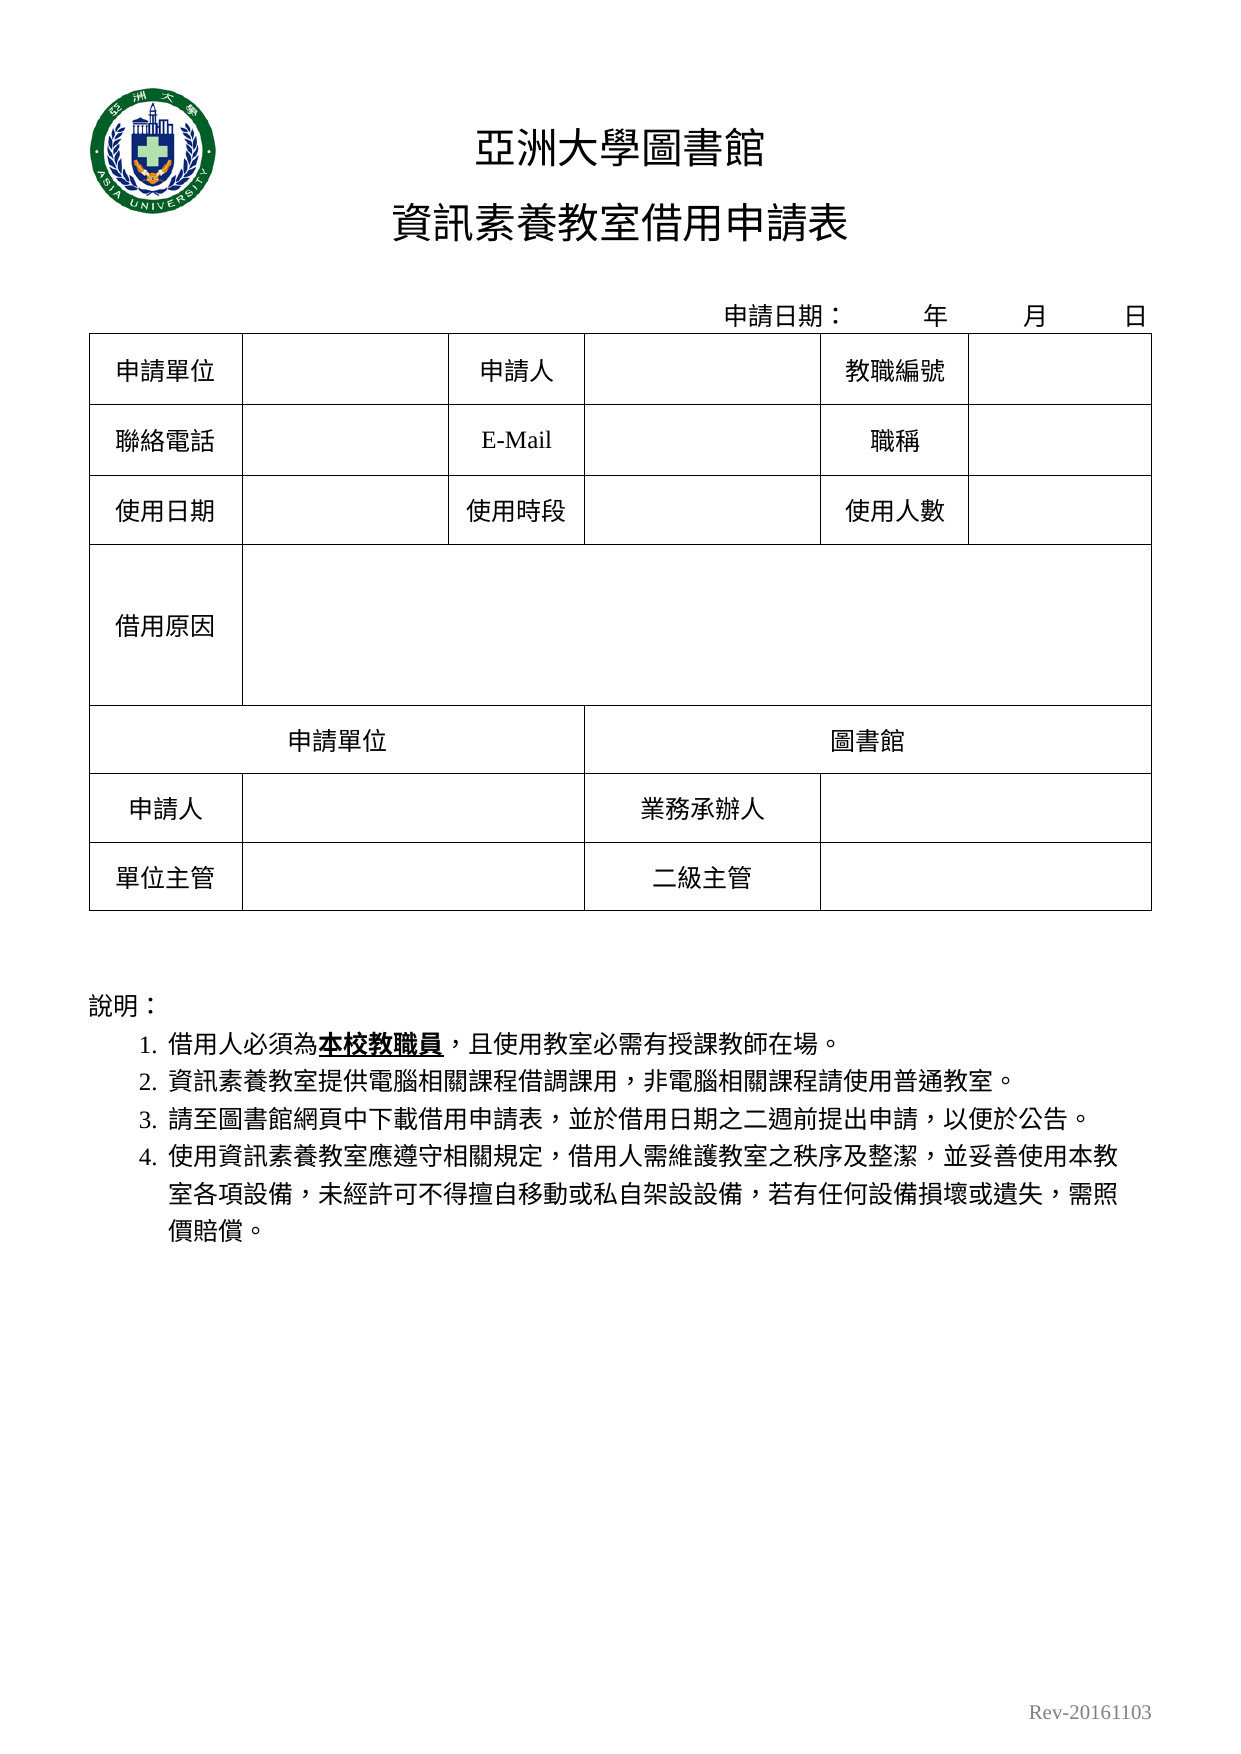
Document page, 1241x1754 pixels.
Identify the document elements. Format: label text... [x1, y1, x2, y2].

table_cell [821, 774, 1151, 842]
table_cell [969, 476, 1151, 543]
table_cell 單位主管 [90, 843, 242, 910]
table_cell [585, 334, 820, 404]
table_cell 使用人數 [821, 476, 968, 543]
table_cell [243, 545, 1151, 704]
list 使用資訊素養教室應遵守相關規定，借用人需維護教室之秩序及整潔，並妥善使用本教室各項設備，未經許可不得擅自移動或私自架設設備，若有任何設備損壞或遺失，需照價賠償。 [139, 1136, 1127, 1249]
list 資訊素養教室提供電腦相關課程借調課用，非電腦相關課程請使用普通教室。 [139, 1061, 1127, 1099]
picture [88, 87, 217, 215]
table_cell 聯絡電話 [90, 405, 242, 475]
text 資訊素養教室借用申請表 [89, 183, 1152, 258]
table_cell [243, 405, 448, 475]
table_cell 使用時段 [449, 476, 584, 543]
table_cell 二級主管 [585, 843, 820, 910]
text 說明： [89, 986, 1152, 1024]
table_cell E-Mail [449, 405, 584, 475]
table_cell 圖書館 [585, 706, 1151, 773]
table_cell 教職編號 [821, 334, 968, 404]
table_header 申請日期： 年 月 日 [89, 296, 1151, 333]
table_cell [243, 334, 448, 404]
table_cell 職稱 [821, 405, 968, 475]
table_cell [585, 476, 820, 543]
table_cell [585, 405, 820, 475]
table_cell [969, 405, 1151, 475]
table_cell 申請單位 [90, 706, 584, 773]
text 亞洲大學圖書館 [217, 108, 1152, 183]
table_cell 借用原因 [90, 545, 242, 704]
table_cell [243, 476, 448, 543]
table_cell 業務承辦人 [585, 774, 820, 842]
table_cell [821, 843, 1151, 910]
list 請至圖書館網頁中下載借用申請表，並於借用日期之二週前提出申請，以便於公告。 [139, 1099, 1127, 1136]
list 借用人必須為本校教職員，且使用教室必需有授課教師在場。 [139, 1024, 1127, 1061]
table_cell 申請人 [449, 334, 584, 404]
table_cell [243, 774, 584, 842]
table_cell 申請人 [90, 774, 242, 842]
table_cell 使用日期 [90, 476, 242, 543]
table_cell [969, 334, 1151, 404]
table_cell 申請單位 [90, 334, 242, 404]
table_cell [243, 843, 584, 910]
